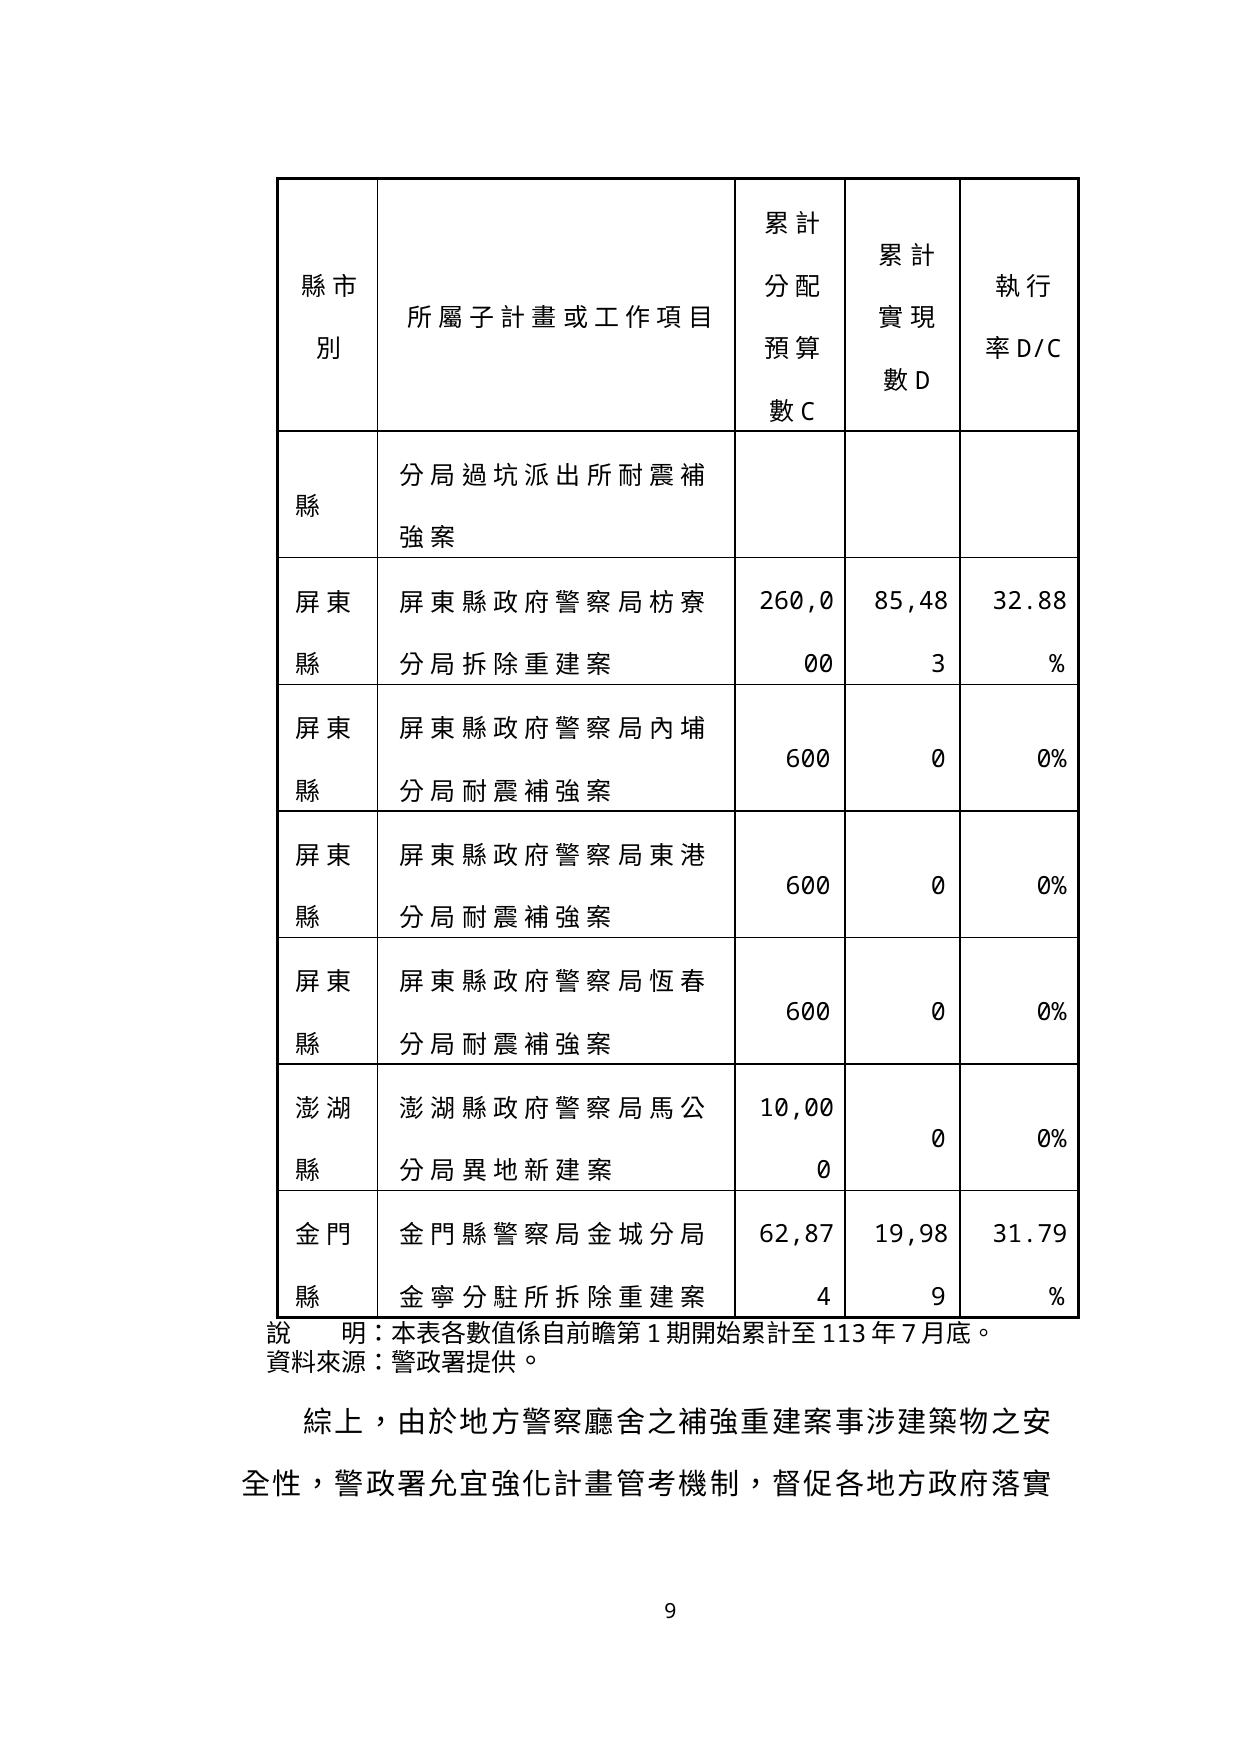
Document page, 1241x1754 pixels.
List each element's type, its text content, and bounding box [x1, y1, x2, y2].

table_cell [736, 432, 844, 557]
table_cell 0% [961, 1065, 1077, 1190]
table_cell 屏東縣 [279, 685, 377, 810]
table_cell 澎湖縣 [279, 1065, 377, 1190]
table_cell 0 [846, 938, 959, 1063]
table_cell 屏東縣政府警察局東港分局耐震補強案 [378, 812, 734, 937]
table_cell 澎湖縣政府警察局馬公分局異地新建案 [378, 1065, 734, 1190]
table_cell [961, 432, 1077, 557]
table_cell 0% [961, 938, 1077, 1063]
text 說 明：本表各數值係自前瞻第1期開始累計至113年7月底。 [266, 1319, 1063, 1348]
table_cell 260,000 [736, 558, 844, 683]
table_cell [846, 432, 959, 557]
table_cell 31.79% [961, 1191, 1077, 1316]
table_header 累計分配預算數C [736, 180, 844, 430]
text 資料來源：警政署提供。 [266, 1348, 1063, 1378]
table_cell 屏東縣 [279, 938, 377, 1063]
table_cell 600 [736, 938, 844, 1063]
table_cell 600 [736, 812, 844, 937]
table_cell 85,483 [846, 558, 959, 683]
table_cell 0 [846, 1065, 959, 1190]
table_cell 32.88% [961, 558, 1077, 683]
table_cell 0% [961, 812, 1077, 937]
table_cell 金門縣警察局金城分局金寧分駐所拆除重建案 [378, 1191, 734, 1316]
table_cell 19,989 [846, 1191, 959, 1316]
table_cell 0 [846, 685, 959, 810]
table_cell 分局過坑派出所耐震補強案 [378, 432, 734, 557]
table_header 縣市別 [279, 180, 377, 430]
table_cell 0 [846, 812, 959, 937]
table_cell 0% [961, 685, 1077, 810]
table_cell 屏東縣 [279, 812, 377, 937]
table_cell 屏東縣政府警察局枋寮分局拆除重建案 [378, 558, 734, 683]
table_header 執行率D/C [961, 180, 1077, 430]
table_header 所屬子計畫或工作項目 [378, 180, 734, 430]
text 綜上，由於地方警察廳舍之補強重建案事涉建築物之安全性，警政署允宜強化計畫管考機制，督促各地方政府落實 [236, 1378, 1063, 1503]
table_cell 10,000 [736, 1065, 844, 1190]
table_header 累計實現數D [846, 180, 959, 430]
table_cell 62,874 [736, 1191, 844, 1316]
table_cell 金門縣 [279, 1191, 377, 1316]
table_cell 屏東縣政府警察局內埔分局耐震補強案 [378, 685, 734, 810]
table_cell 屏東縣 [279, 558, 377, 683]
table_cell 屏東縣政府警察局恆春分局耐震補強案 [378, 938, 734, 1063]
table_cell 縣 [279, 432, 377, 557]
table_cell 600 [736, 685, 844, 810]
